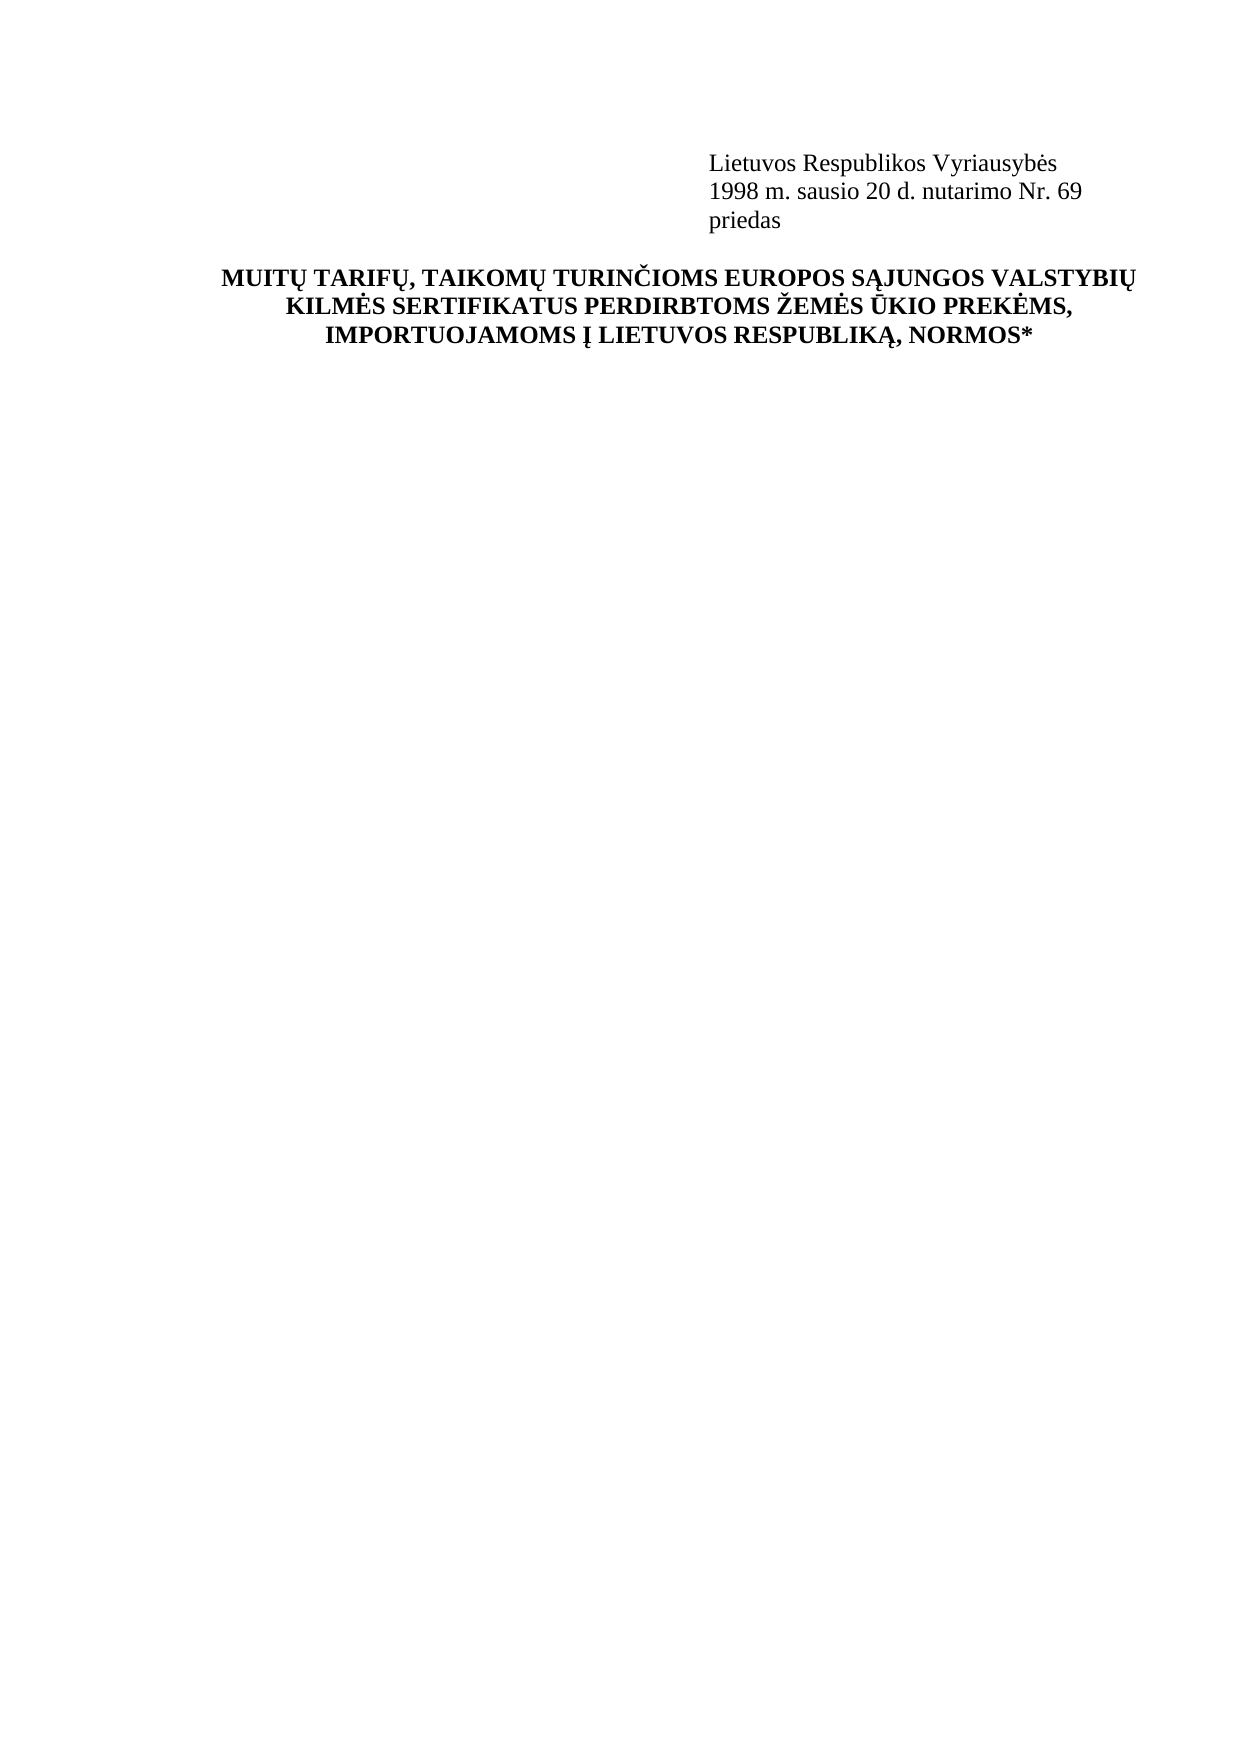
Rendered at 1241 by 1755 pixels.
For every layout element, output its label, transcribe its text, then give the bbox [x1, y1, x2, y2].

text priedas [177, 205, 1181, 234]
text MUITŲ TARIFŲ, TAIKOMŲ TURINČIOMS EUROPOS SĄJUNGOS VALSTYBIŲ KILMĖS SERTIFIKATUS PERDIRBTOMS ŽEMĖS ŪKIO PREKĖMS, IMPORTUOJAMOMS Į LIETUVOS RESPUBLIKĄ, NORMOS* [177, 263, 1181, 349]
text 1998 m. sausio 20 d. nutarimo Nr. 69 [177, 176, 1181, 205]
text Lietuvos Respublikos Vyriausybės [177, 148, 1181, 176]
